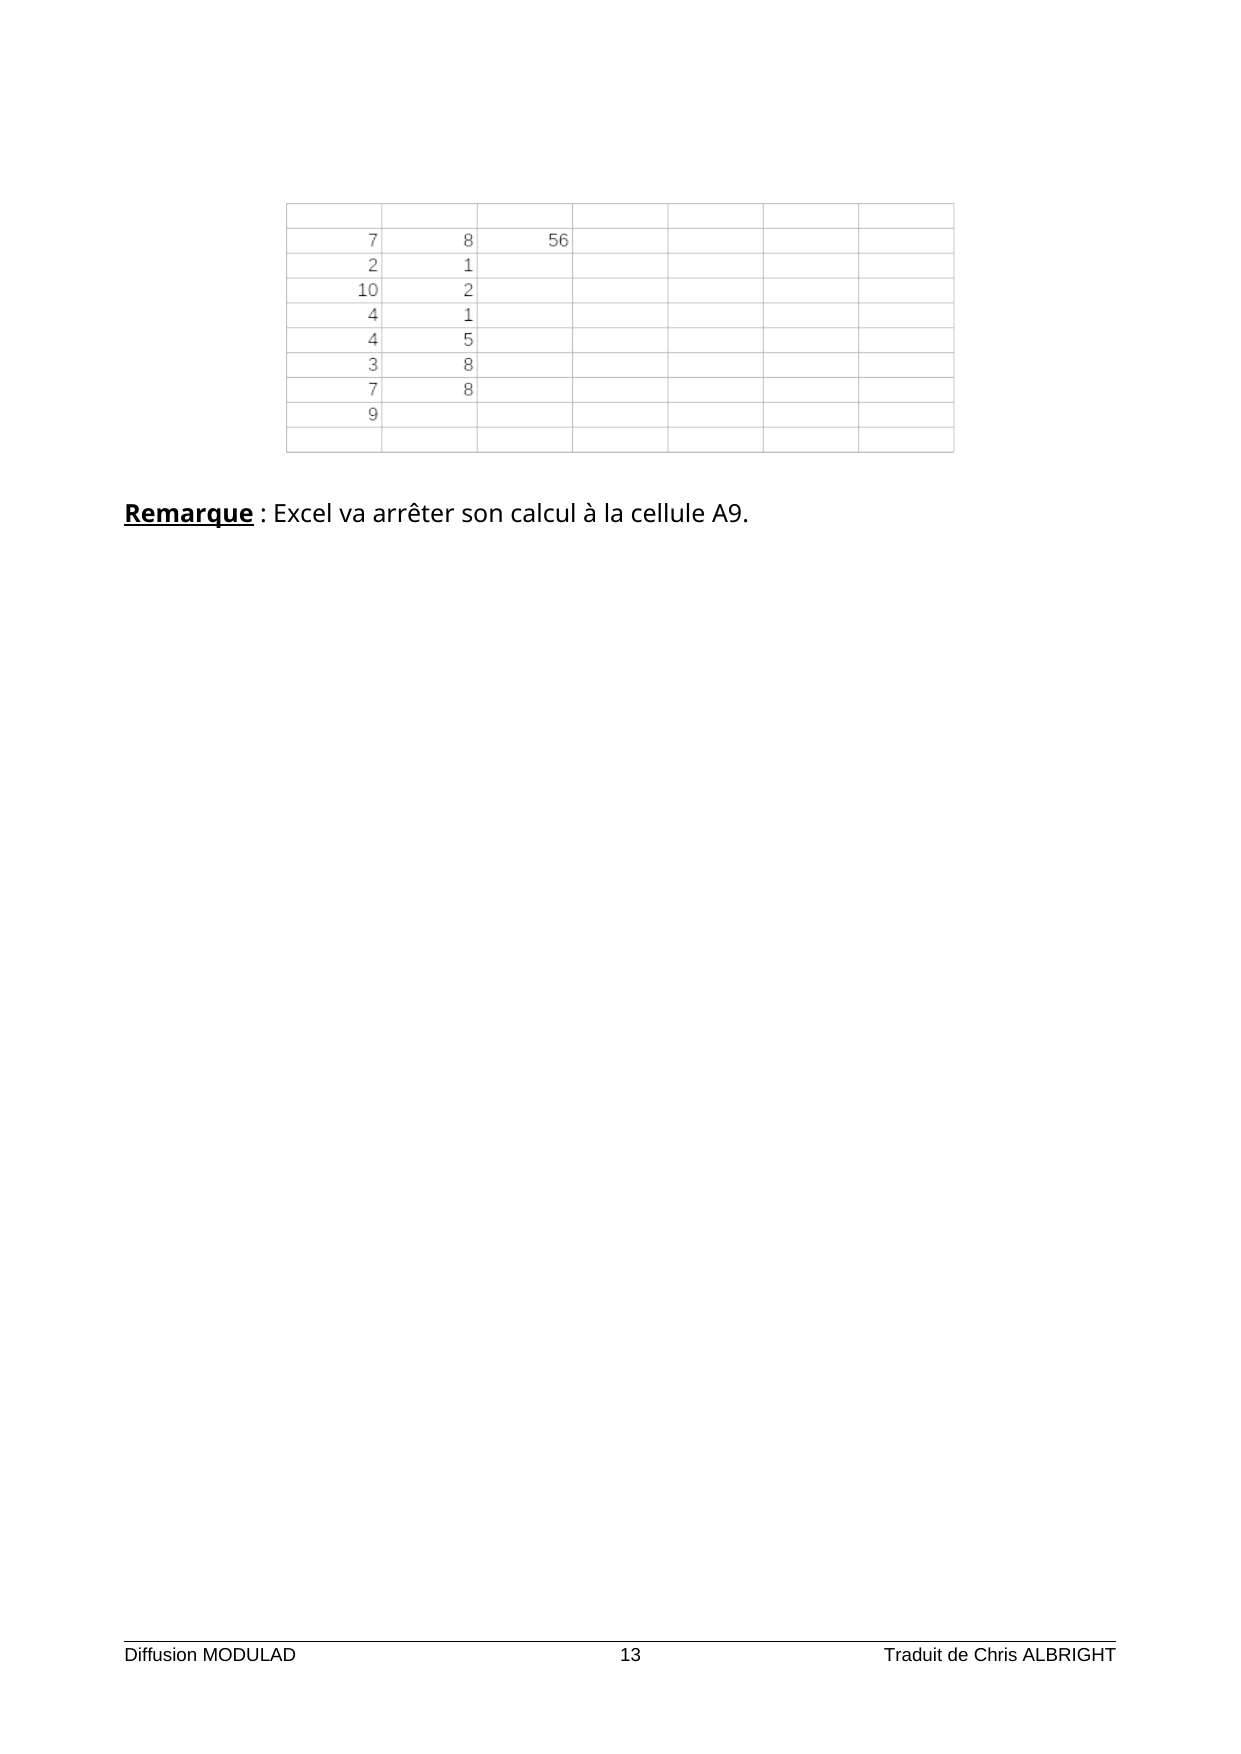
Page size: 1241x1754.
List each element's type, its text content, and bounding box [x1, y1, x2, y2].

text Remarque : Excel va arrêter son calcul à la cellule A9. [124, 496, 1116, 529]
